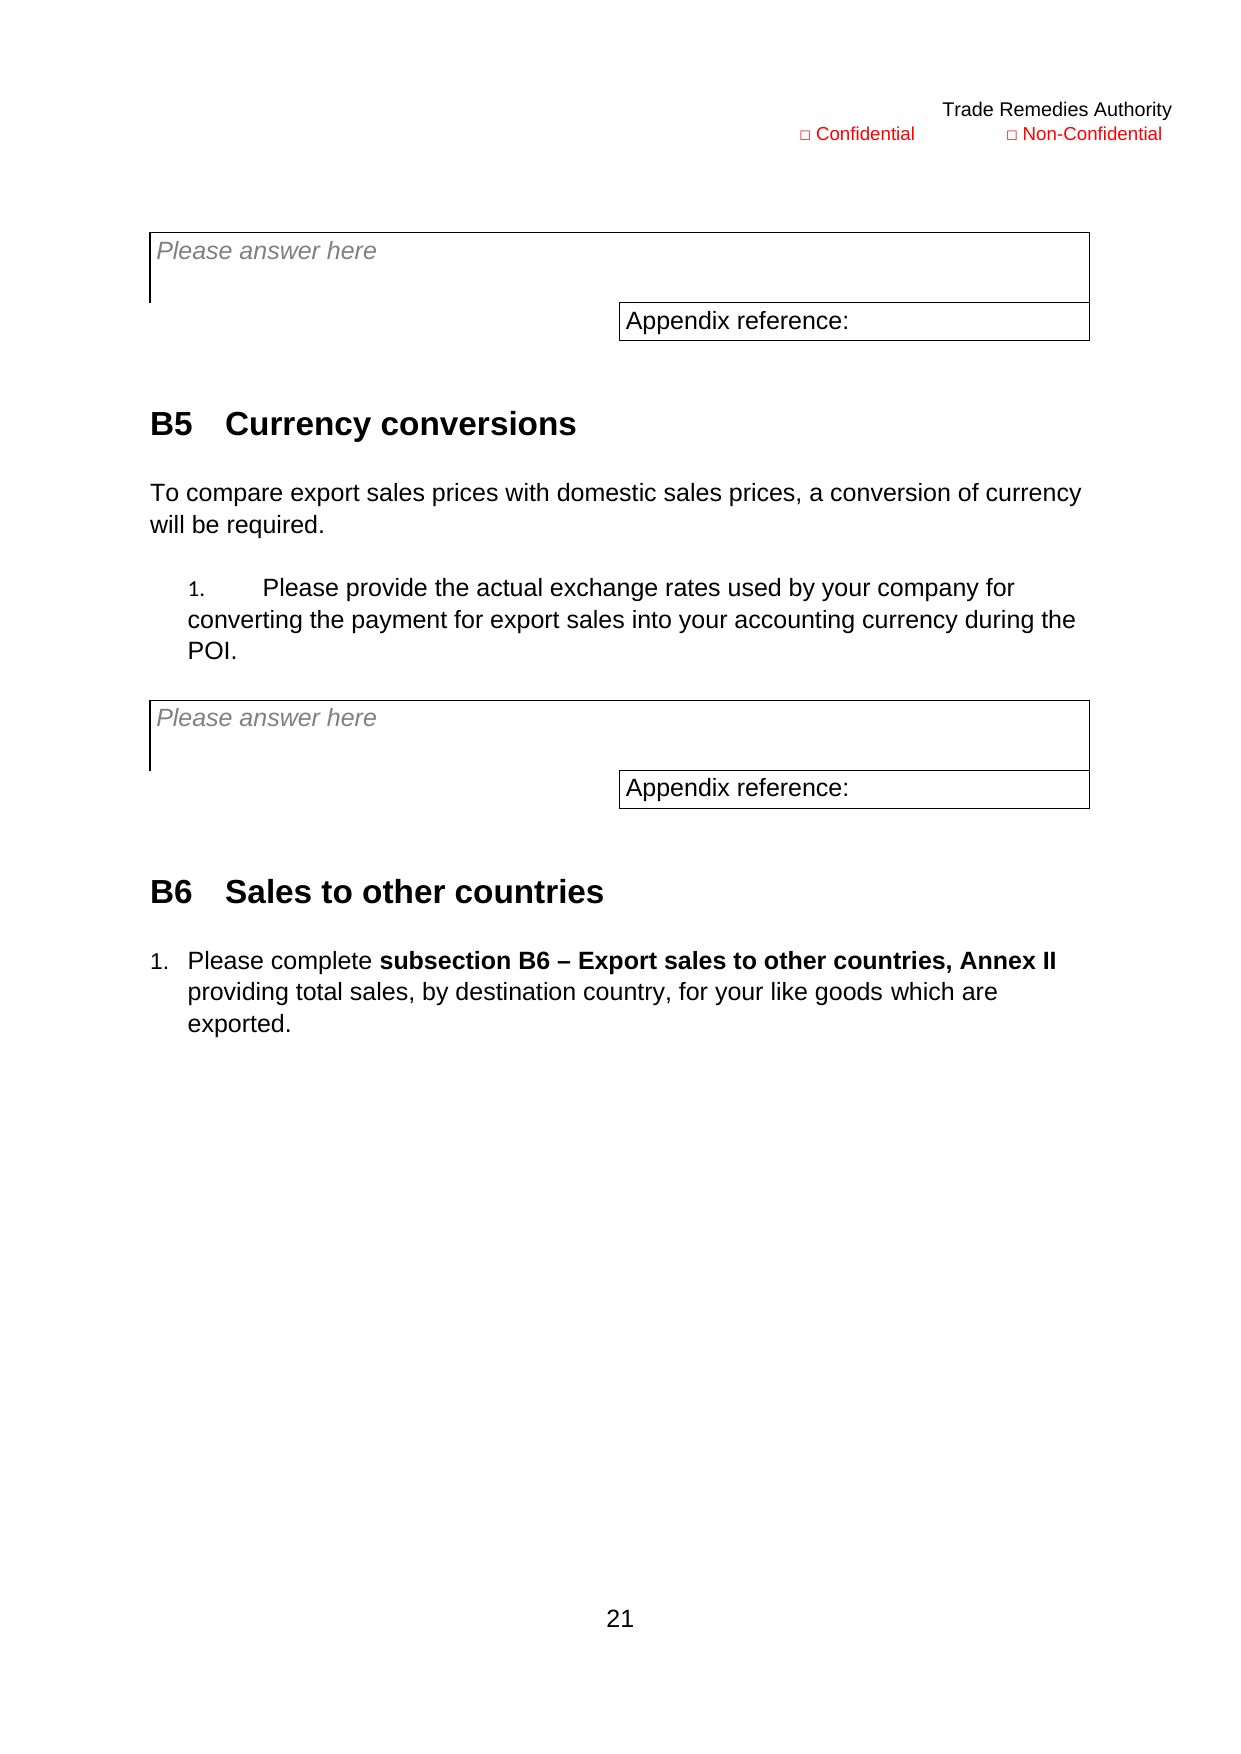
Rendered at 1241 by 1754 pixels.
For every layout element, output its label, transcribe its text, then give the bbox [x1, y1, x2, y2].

table_cell Appendix reference: [620, 303, 1089, 340]
table_cell [150, 303, 619, 340]
table_header Please answer here [151, 701, 1089, 769]
list Please complete subsection B6 – Export sales to other countries, Annex II providing total sales, by destination country, for your like goods which are exported. [150, 946, 1090, 1038]
table_cell [150, 771, 619, 808]
table_header Please answer here [151, 233, 1089, 302]
subtitle B6 Sales to other countries [150, 872, 1090, 911]
table_cell Appendix reference: [620, 771, 1089, 808]
list Please provide the actual exchange rates used by your company for converting the payment for export sales into your accounting currency during the POI. [187, 573, 1090, 665]
subtitle B5 Currency conversions [150, 404, 1090, 443]
text To compare export sales prices with domestic sales prices, a conversion of currency will be required. [150, 478, 1090, 538]
